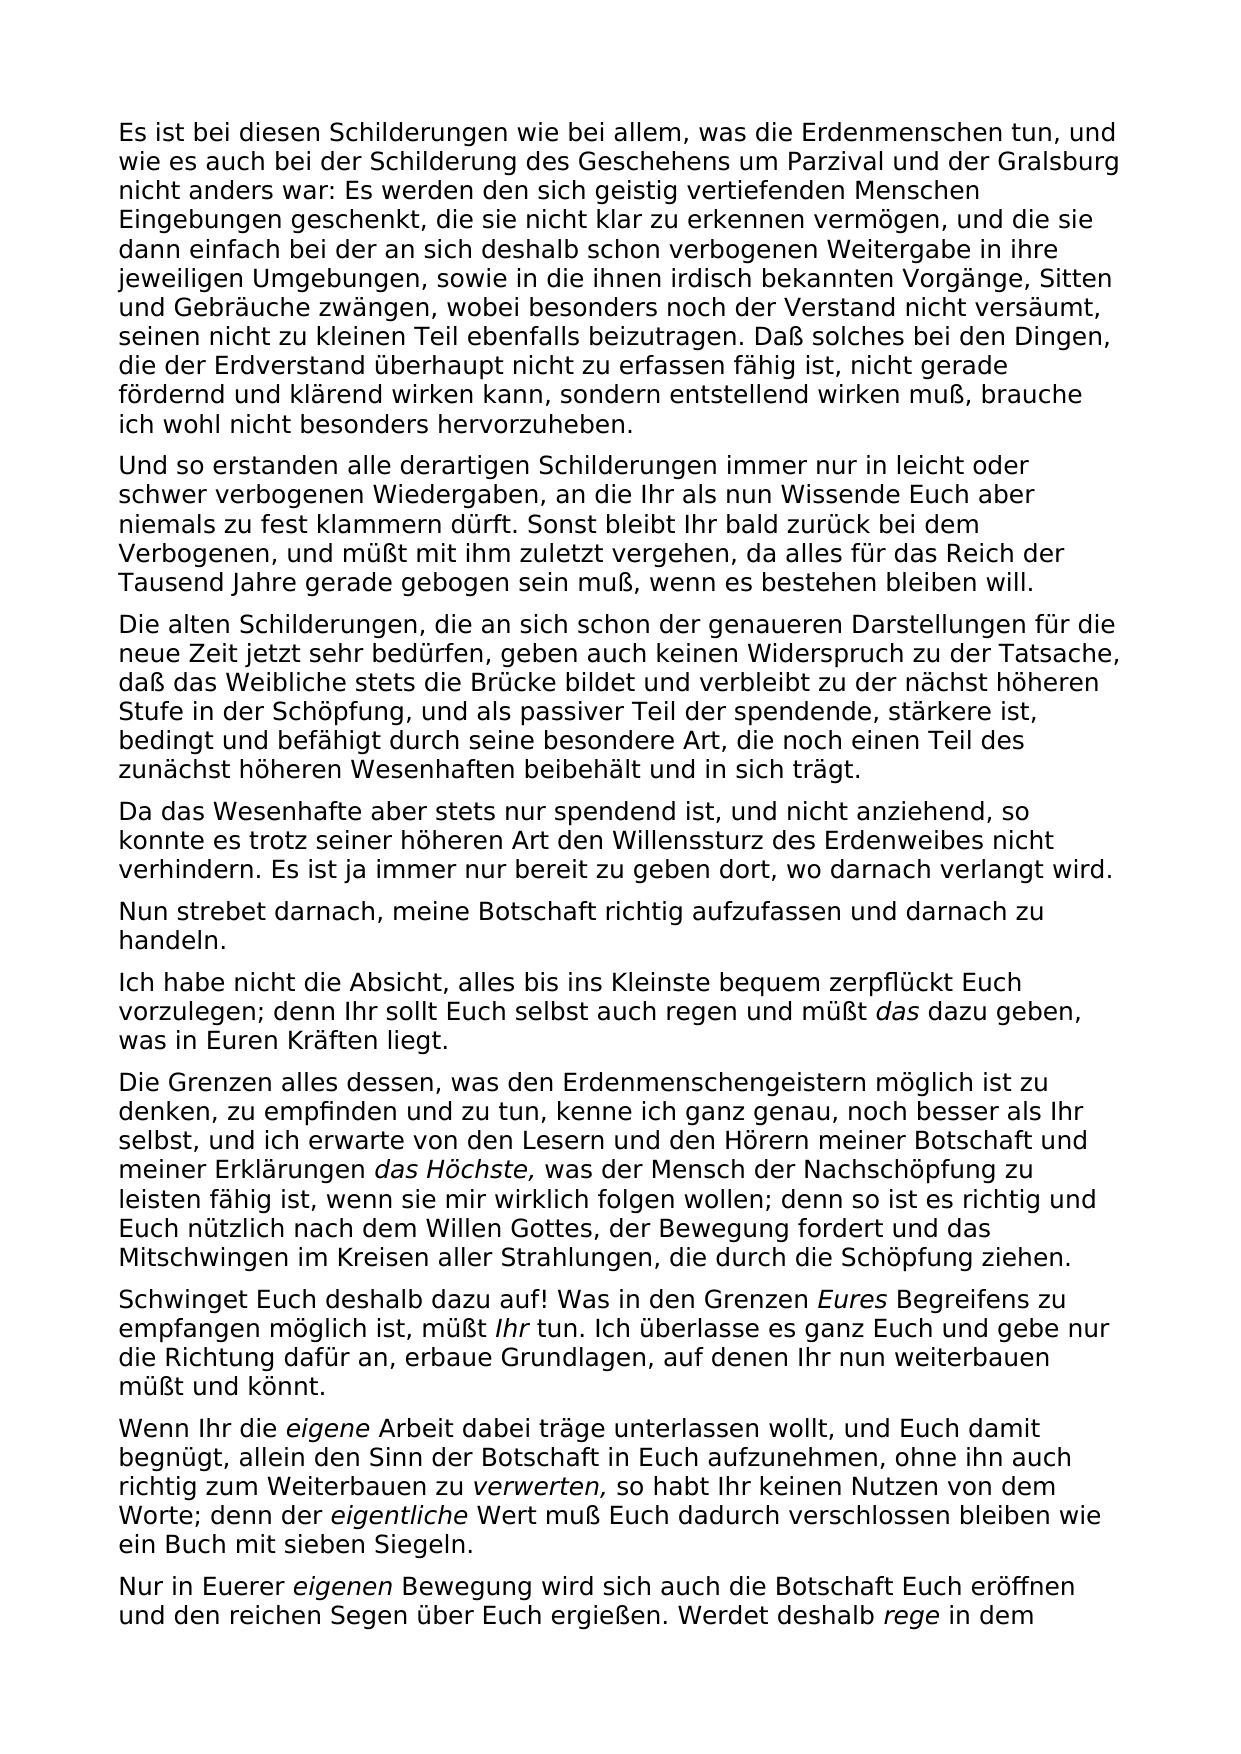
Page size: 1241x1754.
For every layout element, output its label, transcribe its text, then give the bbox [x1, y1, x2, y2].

text Es ist bei diesen Schilderungen wie bei allem, was die Erdenmenschen tun, und wie es auch bei der Schilderung des Geschehens um Parzival und der Gralsburg nicht anders war: Es werden den sich geistig vertiefenden Menschen Eingebungen geschenkt, die sie nicht klar zu erkennen vermögen, und die sie dann einfach bei der an sich deshalb schon verbogenen Weitergabe in ihre jeweiligen Umgebungen, sowie in die ihnen irdisch bekannten Vorgänge, Sitten und Gebräuche zwängen, wobei besonders noch der Verstand nicht versäumt, seinen nicht zu kleinen Teil ebenfalls beizutragen. Daß solches bei den Dingen, die der Erdverstand überhaupt nicht zu erfassen fähig ist, nicht gerade fördernd und klärend wirken kann, sondern entstellend wirken muß, brauche ich wohl nicht besonders hervorzuheben. [118, 118, 1122, 439]
text Die alten Schilderungen, die an sich schon der genaueren Darstellungen für die neue Zeit jetzt sehr bedürfen, geben auch keinen Widerspruch zu der Tatsache, daß das Weibliche stets die Brücke bildet und verbleibt zu der nächst höheren Stufe in der Schöpfung, und als passiver Teil der spendende, stärkere ist, bedingt und befähigt durch seine besondere Art, die noch einen Teil des zunächst höheren Wesenhaften beibehält und in sich trägt. [118, 610, 1122, 785]
text Nur in Euerer eigenen Bewegung wird sich auch die Botschaft Euch eröffnen und den reichen Segen über Euch ergießen. Werdet deshalb rege in dem [118, 1572, 1122, 1631]
text Ich habe nicht die Absicht, alles bis ins Kleinste bequem zerpflückt Euch vorzulegen; denn Ihr sollt Euch selbst auch regen und müßt das dazu geben, was in Euren Kräften liegt. [118, 968, 1122, 1056]
text Wenn Ihr die eigene Arbeit dabei träge unterlassen wollt, und Euch damit begnügt, allein den Sinn der Botschaft in Euch aufzunehmen, ohne ihn auch richtig zum Weiterbauen zu verwerten, so habt Ihr keinen Nutzen von dem Worte; denn der eigentliche Wert muß Euch dadurch verschlossen bleiben wie ein Buch mit sieben Siegeln. [118, 1414, 1122, 1560]
text Da das Wesenhafte aber stets nur spendend ist, und nicht anziehend, so konnte es trotz seiner höheren Art den Willenssturz des Erdenweibes nicht verhindern. Es ist ja immer nur bereit zu geben dort, wo darnach verlangt wird. [118, 797, 1122, 885]
text Schwinget Euch deshalb dazu auf! Was in den Grenzen Eures Begreifens zu empfangen möglich ist, müßt Ihr tun. Ich überlasse es ganz Euch und gebe nur die Richtung dafür an, erbaue Grundlagen, auf denen Ihr nun weiterbauen müßt und könnt. [118, 1285, 1122, 1401]
text Die Grenzen alles dessen, was den Erdenmenschengeistern möglich ist zu denken, zu empfinden und zu tun, kenne ich ganz genau, noch besser als Ihr selbst, und ich erwarte von den Lesern und den Hörern meiner Botschaft und meiner Erklärungen das Höchste, was der Mensch der Nachschöpfung zu leisten fähig ist, wenn sie mir wirklich folgen wollen; denn so ist es richtig und Euch nützlich nach dem Willen Gottes, der Bewegung fordert und das Mitschwingen im Kreisen aller Strahlungen, die durch die Schöpfung ziehen. [118, 1068, 1122, 1272]
text Und so erstanden alle derartigen Schilderungen immer nur in leicht oder schwer verbogenen Wiedergaben, an die Ihr als nun Wissende Euch aber niemals zu fest klammern dürft. Sonst bleibt Ihr bald zurück bei dem Verbogenen, und müßt mit ihm zuletzt vergehen, da alles für das Reich der Tausend Jahre gerade gebogen sein muß, wenn es bestehen bleiben will. [118, 451, 1122, 597]
text Nun strebet darnach, meine Botschaft richtig aufzufassen und darnach zu handeln. [118, 897, 1122, 956]
